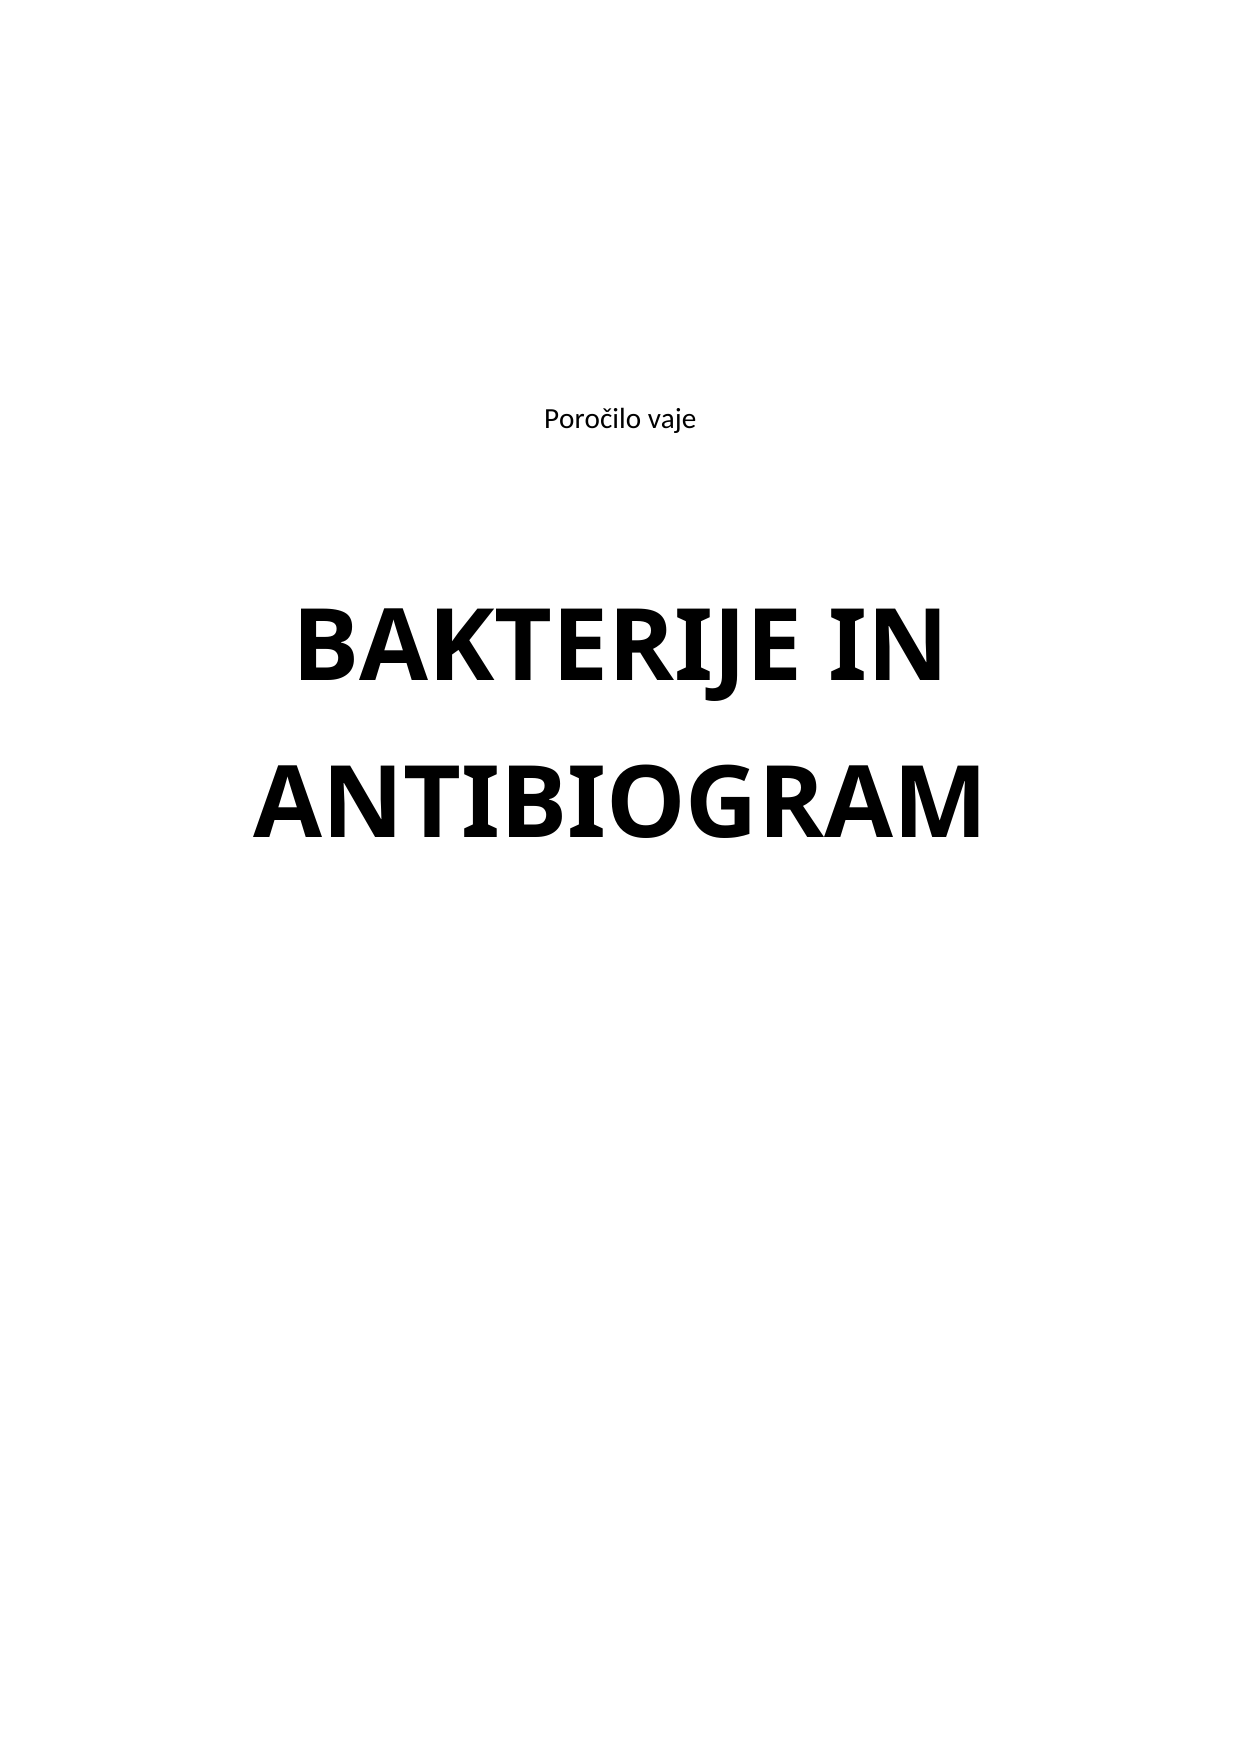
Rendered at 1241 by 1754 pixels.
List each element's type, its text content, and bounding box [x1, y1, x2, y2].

text Poročilo vaje [148, 400, 1093, 435]
text BAKTERIJE IN ANTIBIOGRAM [148, 574, 1093, 867]
